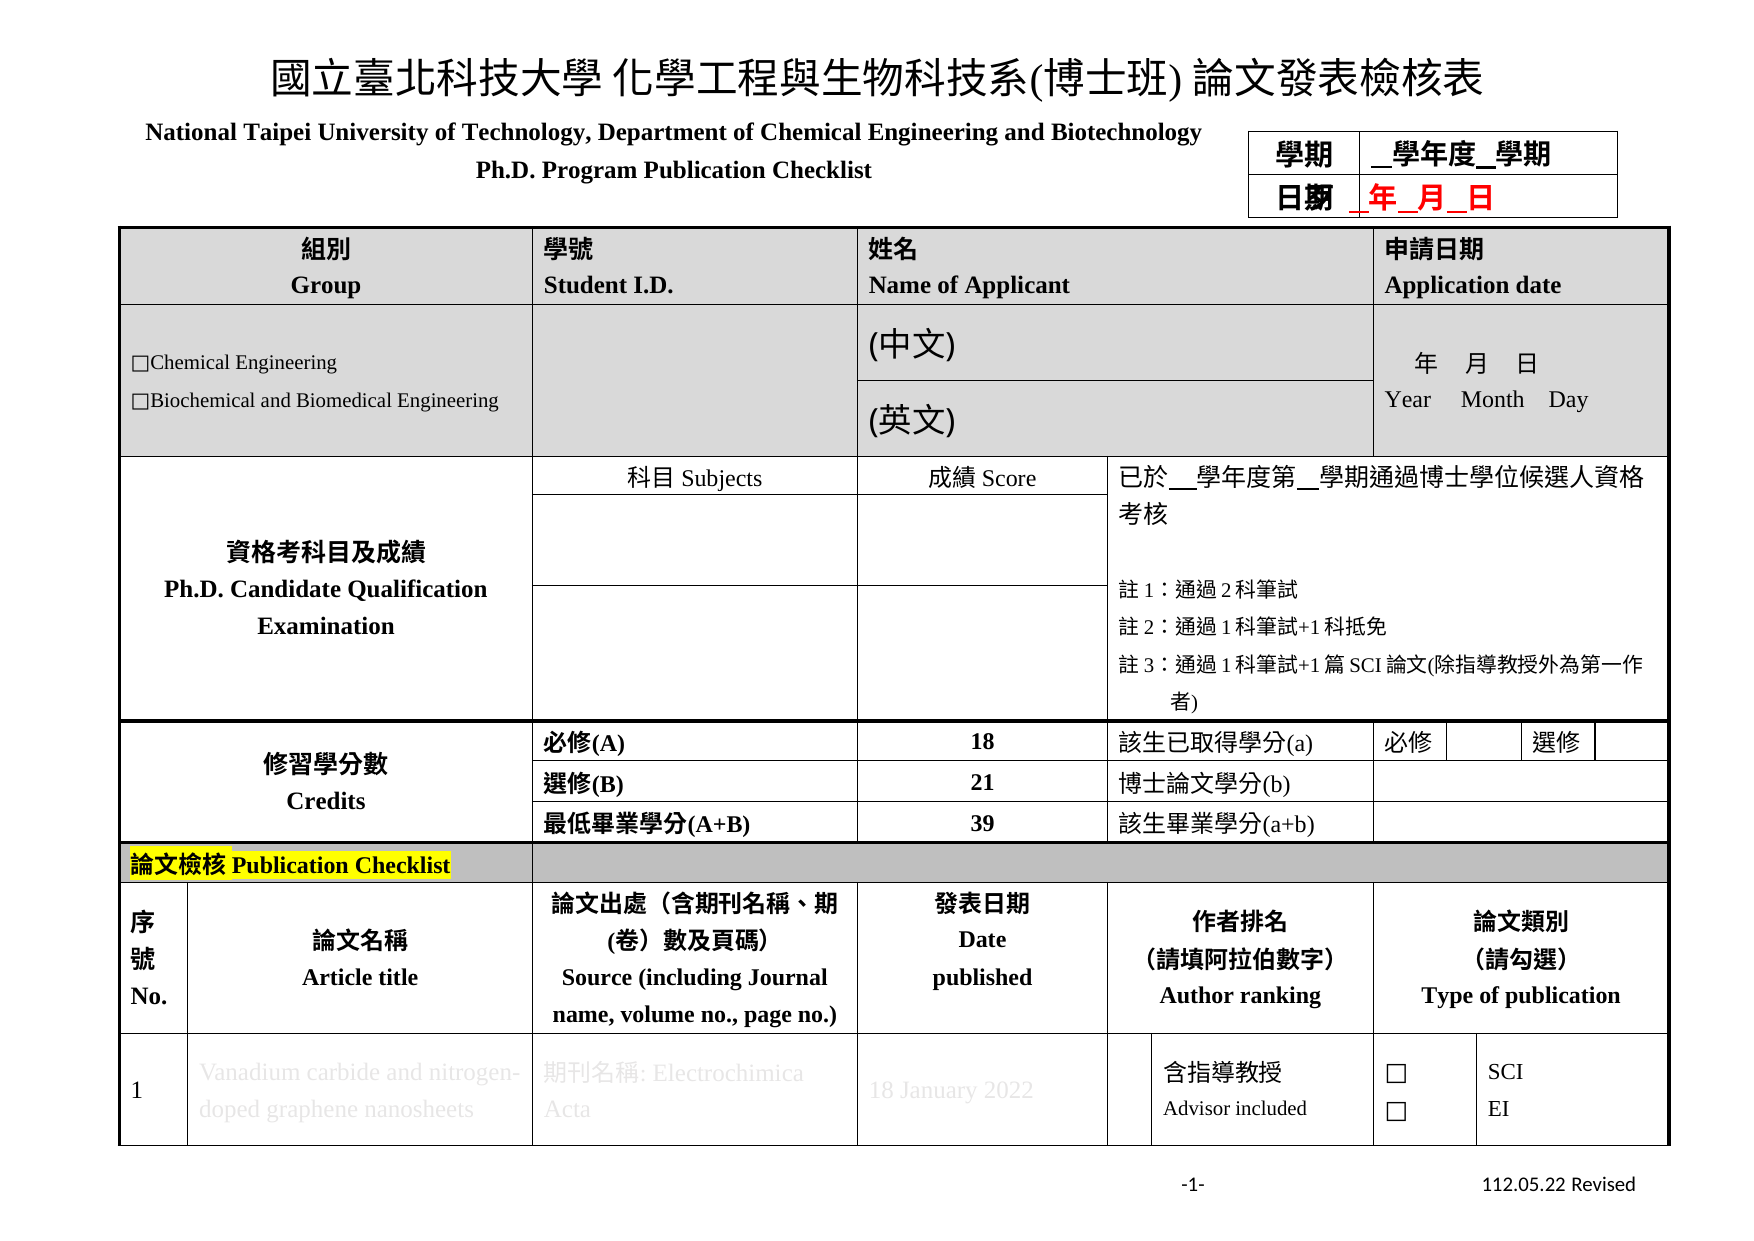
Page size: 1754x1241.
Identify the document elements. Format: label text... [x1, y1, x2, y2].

table_cell [858, 495, 1107, 585]
table_cell 21 [858, 761, 1107, 801]
table_cell 已於 學年度第 學期通過博士學位候選人資格考核 註1：通過2科筆試 註2：通過1科筆試+1科抵免 註3：通過1科筆試+1篇SCI論文(除指導教授外為第一作者) [1108, 457, 1667, 719]
table_cell [1108, 1034, 1151, 1145]
table_header 學號 Student I.D. [533, 229, 857, 304]
table_cell 1 [121, 1034, 187, 1145]
table_cell 成績 Score [858, 457, 1107, 494]
table_cell 博士論文學分(b) [1108, 761, 1373, 801]
table_cell 18 January 2022 [858, 1034, 1107, 1145]
table_cell [858, 586, 1107, 719]
table_cell 選修 [1522, 723, 1594, 760]
table_cell □Chemical Engineering □Biochemical and Biomedical Engineering [121, 305, 532, 456]
table_cell 最低畢業學分(A+B) [533, 802, 857, 841]
table_cell 科目 Subjects [533, 457, 857, 494]
table_cell [1447, 723, 1521, 760]
table_cell 18 [858, 723, 1107, 760]
table_cell 含指導教授 Advisor included [1152, 1034, 1373, 1145]
table_cell 39 [858, 802, 1107, 841]
table_cell [858, 883, 1107, 1033]
table_cell 論文檢核 Publication Checklist [121, 844, 532, 882]
table_cell (中文) [858, 305, 1373, 380]
table_cell 期刊名稱: Electrochimica Acta [533, 1034, 857, 1145]
table_cell [1596, 723, 1667, 760]
table_cell 日期 [1249, 175, 1359, 217]
table_header 學年度 學期 [1360, 132, 1617, 174]
text National Taipei University of Technology, Department of Chemical Engineering and Biotechnology [118, 113, 1636, 151]
text 國立臺北科技大學 化學工程與生物科技系(博士班) 論文發表檢核表 [118, 38, 1636, 113]
table_cell [533, 305, 857, 456]
table_cell [1374, 761, 1667, 801]
table_header 學期 [1249, 132, 1359, 174]
text Ph.D. Program Publication Checklist [118, 151, 1248, 188]
table_cell [533, 844, 1667, 882]
table_header 發表日期 Date published [899, 883, 1066, 995]
table_cell 論文名稱 Article title [188, 883, 532, 1033]
table_cell Vanadium carbide and nitrogen-doped graphene nanosheets [188, 1034, 532, 1145]
table_cell 論文類別 （請勾選） Type of publication [1374, 883, 1667, 1033]
table_header 姓名 Name of Applicant [858, 229, 1373, 304]
table_cell [1374, 802, 1667, 841]
table_cell ___ 歹 年 月 日 [1360, 175, 1617, 217]
table_cell SCI EI [1477, 1034, 1667, 1145]
table_cell (英文) [858, 381, 1373, 456]
table_cell 作者排名 （請填阿拉伯數字） Author ranking [1108, 883, 1373, 1033]
table_cell [533, 495, 857, 585]
table_header 申請日期 Application date [1374, 229, 1667, 304]
table_cell 必修(A) [533, 723, 857, 760]
table_cell 修習學分數 Credits [121, 723, 532, 841]
table_cell 論文出處（含期刊名稱、期(卷）數及頁碼） Source (including Journal name, volume no., page no.) [533, 883, 857, 1033]
table_cell 選修(B) [533, 761, 857, 801]
table_cell 年 月 日 Year Month Day [1374, 305, 1667, 456]
table_cell 該生已取得學分(a) [1108, 723, 1373, 760]
table_cell 必修 [1374, 723, 1446, 760]
table_header 組別 Group [121, 229, 532, 304]
table_cell 該生畢業學分(a+b) [1108, 802, 1373, 841]
table_cell [533, 586, 857, 719]
table_cell □ □ [1374, 1034, 1476, 1145]
table_cell 序號 No. [121, 883, 187, 1033]
table_cell 資格考科目及成績 Ph.D. Candidate Qualification Examination [121, 457, 532, 719]
